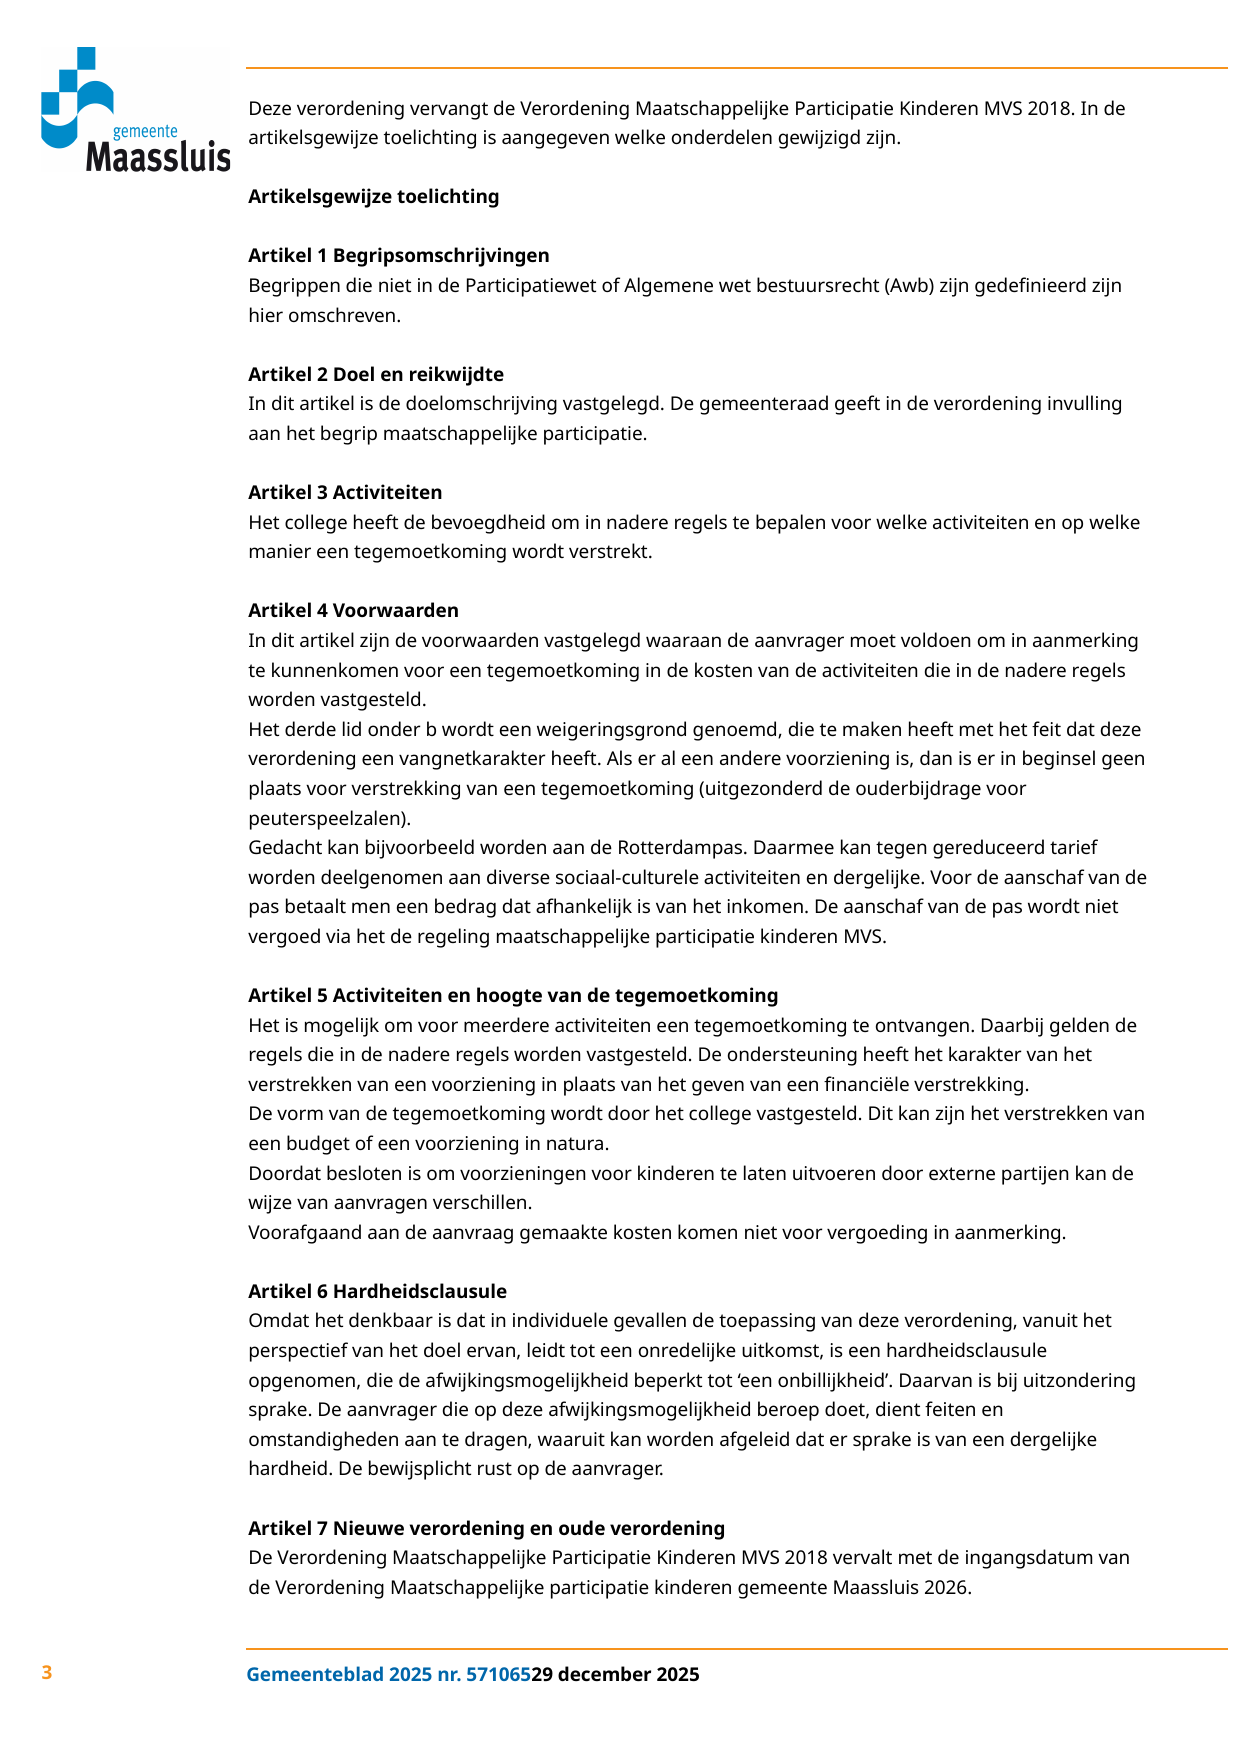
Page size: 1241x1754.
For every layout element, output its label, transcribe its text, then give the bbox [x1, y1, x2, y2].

text Artikel 2 Doel en reikwijdte [248, 361, 1152, 387]
text Artikel 3 Activiteiten [248, 479, 1152, 505]
text Het is mogelijk om voor meerdere activiteiten een tegemoetkoming te ontvangen. Daarbij gelden de regels die in de nadere regels worden vastgesteld. De ondersteuning heeft het karakter van het verstrekken van een voorziening in plaats van het geven van een financiële verstrekking. [248, 1012, 1152, 1097]
text Doordat besloten is om voorzieningen voor kinderen te laten uitvoeren door externe partijen kan de wijze van aanvragen verschillen. [248, 1160, 1152, 1215]
text Artikel 6 Hardheidsclausule [248, 1278, 1152, 1304]
picture [41, 47, 77, 92]
text Artikel 1 Begripsomschrijvingen [248, 243, 1152, 268]
text In dit artikel zijn de voorwaarden vastgelegd waaraan de aanvrager moet voldoen om in aanmerking te kunnenkomen voor een tegemoetkoming in de kosten van de activiteiten die in de nadere regels worden vastgesteld. [248, 627, 1152, 712]
text Omdat het denkbaar is dat in individuele gevallen de toepassing van deze verordening, vanuit het perspectief van het doel ervan, leidt tot een onredelijke uitkomst, is een hardheidsclausule opgenomen, die de afwijkingsmogelijkheid beperkt tot ‘een onbillijkheid’. Daarvan is bij uitzondering sprake. De aanvrager die op deze afwijkingsmogelijkheid beroep doet, dient feiten en omstandigheden aan te dragen, waaruit kan worden afgeleid dat er sprake is van een dergelijke hardheid. De bewijsplicht rust op de aanvrager. [248, 1308, 1152, 1481]
text Artikel 5 Activiteiten en hoogte van de tegemoetkoming [248, 982, 1152, 1008]
picture [41, 47, 231, 172]
text Gedacht kan bijvoorbeeld worden aan de Rotterdampas. Daarmee kan tegen gereduceerd tarief worden deelgenomen aan diverse sociaal-culturele activiteiten en dergelijke. Voor de aanschaf van de pas betaalt men een bedrag dat afhankelijk is van het inkomen. De aanschaf van de pas wordt niet vergoed via het de regeling maatschappelijke participatie kinderen MVS. [248, 834, 1152, 949]
text De Verordening Maatschappelijke Participatie Kinderen MVS 2018 vervalt met de ingangsdatum van de Verordening Maatschappelijke participatie kinderen gemeente Maassluis 2026. [248, 1544, 1152, 1600]
text Begrippen die niet in de Participatiewet of Algemene wet bestuursrecht (Awb) zijn gedefinieerd zijn hier omschreven. [248, 272, 1152, 328]
text Het derde lid onder b wordt een weigeringsgrond genoemd, die te maken heeft met het feit dat deze verordening een vangnetkarakter heeft. Als er al een andere voorziening is, dan is er in beginsel geen plaats voor verstrekking van een tegemoetkoming (uitgezonderd de ouderbijdrage voor peuterspeelzalen). [248, 716, 1152, 831]
text In dit artikel is de doelomschrijving vastgelegd. De gemeenteraad geeft in de verordening invulling aan het begrip maatschappelijke participatie. [248, 391, 1152, 446]
text De vorm van de tegemoetkoming wordt door het college vastgesteld. Dit kan zijn het verstrekken van een budget of een voorziening in natura. [248, 1101, 1152, 1156]
text Deze verordening vervangt de Verordening Maatschappelijke Participatie Kinderen MVS 2018. In de artikelsgewijze toelichting is aangegeven welke onderdelen gewijzigd zijn. [248, 95, 1152, 150]
text Artikel 7 Nieuwe verordening en oude verordening [248, 1515, 1152, 1541]
text Artikelsgewijze toelichting [248, 183, 1152, 209]
text Voorafgaand aan de aanvraag gemaakte kosten komen niet voor vergoeding in aanmerking. [248, 1219, 1152, 1245]
text Het college heeft de bevoegdheid om in nadere regels te bepalen voor welke activiteiten en op welke manier een tegemoetkoming wordt verstrekt. [248, 509, 1152, 564]
text Artikel 4 Voorwaarden [248, 598, 1152, 623]
